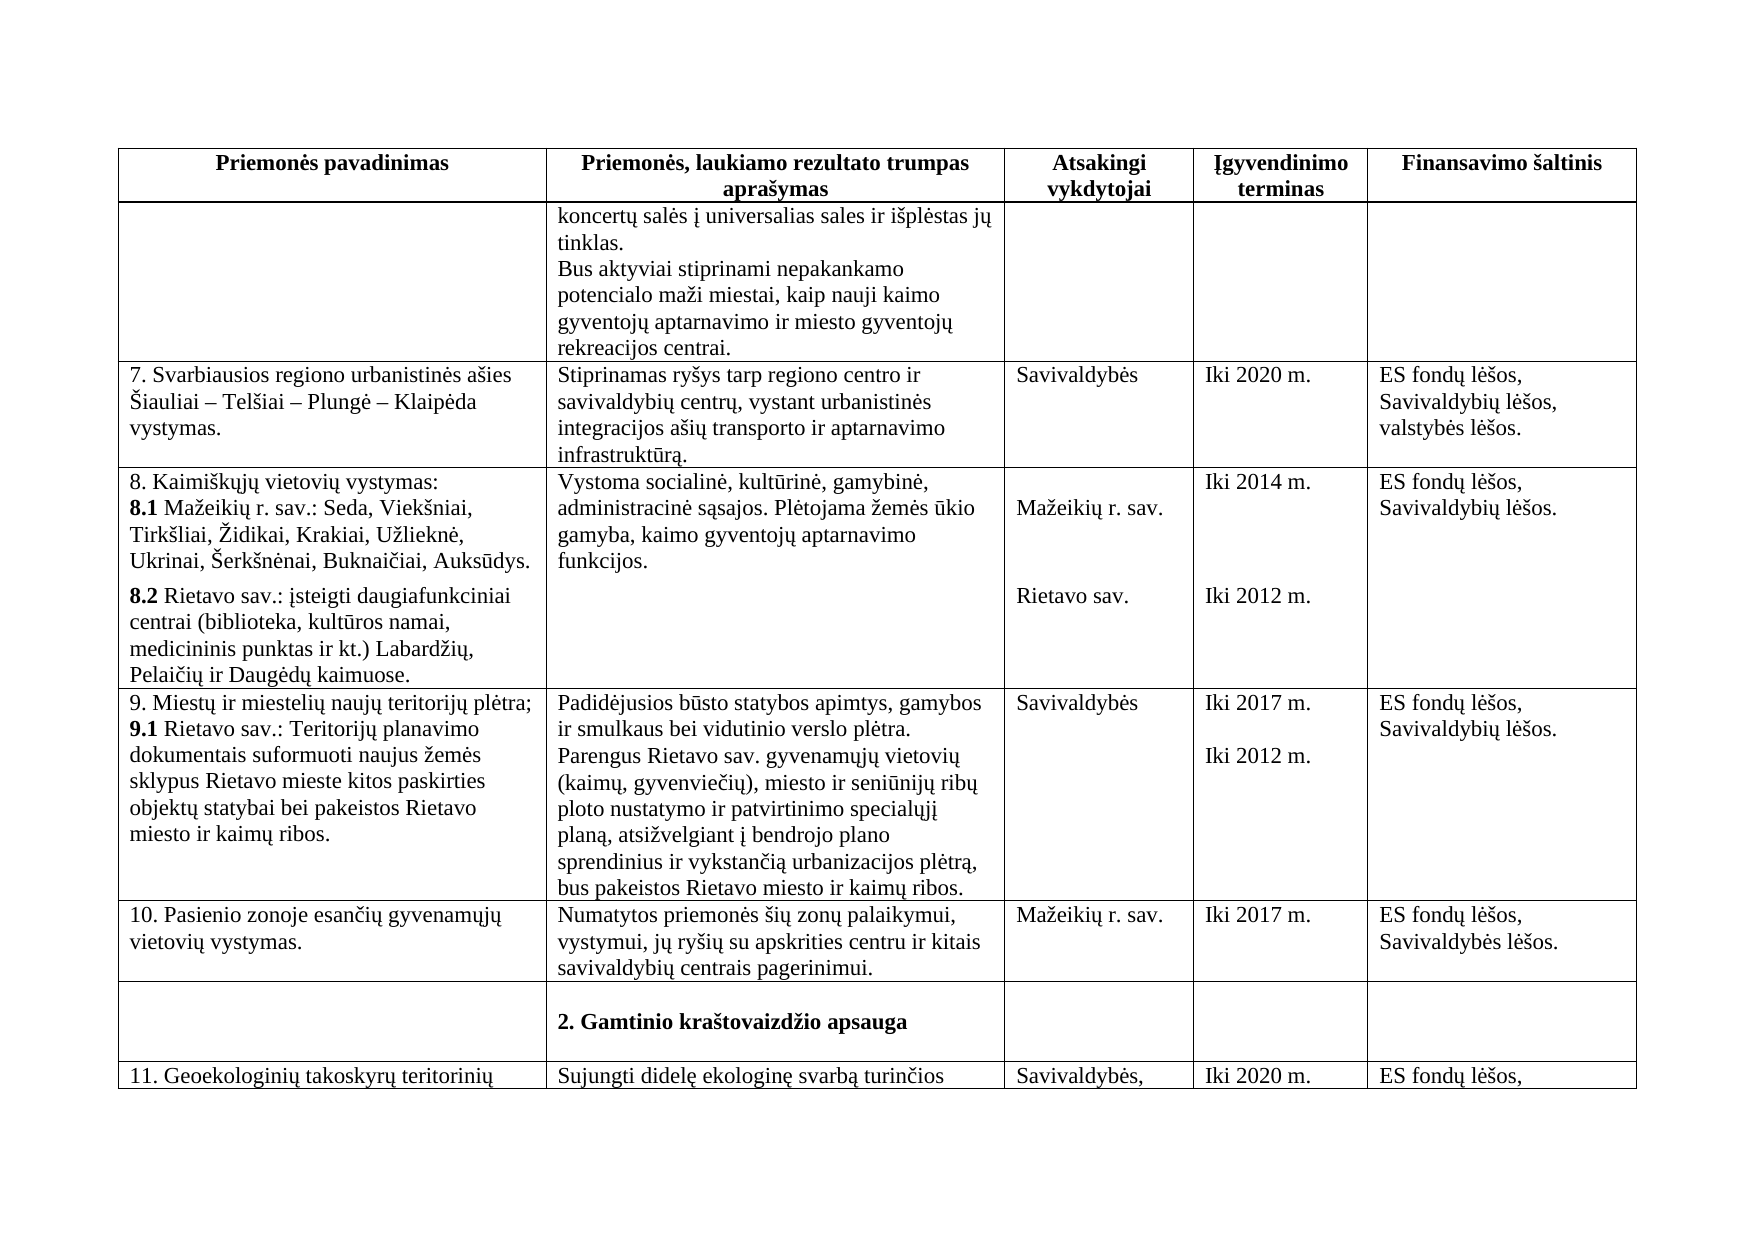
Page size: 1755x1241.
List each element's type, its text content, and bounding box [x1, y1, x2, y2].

table_cell ES fondų lėšos, Savivaldybių lėšos. [1368, 468, 1636, 687]
table_cell Mažeikių r. sav. [1005, 468, 1193, 581]
table_cell Numatytos priemonės šių zonų palaikymui, vystymui, jų ryšių su apskrities centru ir kitais savivaldybių centrais pagerinimui. [547, 901, 1004, 981]
table_cell 2. Gamtinio kraštovaizdžio apsauga [547, 982, 1004, 1061]
table_cell Iki 2020 m. [1194, 362, 1367, 467]
table_cell ES fondų lėšos, Savivaldybių lėšos, valstybės lėšos. [1368, 362, 1636, 467]
table_cell ES fondų lėšos, Savivaldybių lėšos. [1368, 689, 1636, 900]
table_cell 11. Geoekologinių takoskyrų teritorinių [119, 1062, 546, 1088]
table_cell Padidėjusios būsto statybos apimtys, gamybos ir smulkaus bei vidutinio verslo plėtra. [547, 689, 1004, 741]
table_cell Iki 2012 m. [1194, 581, 1367, 687]
table_cell 7. Svarbiausios regiono urbanistinės ašies Šiauliai – Telšiai – Plungė – Klaipėda vystymas. [119, 362, 546, 467]
table_cell Vystoma socialinė, kultūrinė, gamybinė, administracinė sąsajos. Plėtojama žemės ūkio gamyba, kaimo gyventojų aptarnavimo funkcijos. [547, 468, 1004, 687]
table_header Finansavimo šaltinis [1368, 149, 1636, 201]
table_cell [1368, 203, 1636, 361]
table_header Įgyvendinimo terminas [1194, 149, 1367, 201]
table_cell [1005, 982, 1193, 1061]
table_cell Rietavo sav. [1005, 581, 1193, 687]
table_cell ES fondų lėšos, Savivaldybės lėšos. [1368, 901, 1636, 981]
table_cell ES fondų lėšos, [1368, 1062, 1636, 1088]
table_cell 8. Kaimiškųjų vietovių vystymas: 8.1 Mažeikių r. sav.: Seda, Viekšniai, Tirkšliai, Židikai, Krakiai, Užlieknė, Ukrinai, Šerkšnėnai, Buknaičiai, Auksūdys. [119, 468, 546, 581]
table_cell [1194, 203, 1367, 361]
table_header Priemonės pavadinimas [119, 149, 546, 201]
table_cell Mažeikių r. sav. [1005, 901, 1193, 981]
table_cell Iki 2017 m. [1194, 689, 1367, 741]
table_cell Stiprinamas ryšys tarp regiono centro ir savivaldybių centrų, vystant urbanistinės integracijos ašių transporto ir aptarnavimo infrastruktūrą. [547, 362, 1004, 467]
table_cell [119, 982, 546, 1061]
table_cell 8.2 Rietavo sav.: įsteigti daugiafunkciniai centrai (biblioteka, kultūros namai, medicininis punktas ir kt.) Labardžių, Pelaičių ir Daugėdų kaimuose. [119, 581, 546, 687]
table_cell Iki 2014 m. [1194, 468, 1367, 581]
table_cell Iki 2012 m. [1194, 741, 1367, 900]
table_cell [119, 203, 546, 361]
table_cell Iki 2020 m. [1194, 1062, 1367, 1088]
table_header Atsakingi vykdytojai [1005, 149, 1193, 201]
table_cell [1368, 982, 1636, 1061]
table_cell 9. Miestų ir miestelių naujų teritorijų plėtra; 9.1 Rietavo sav.: Teritorijų planavimo dokumentais suformuoti naujus žemės sklypus Rietavo mieste kitos paskirties objektų statybai bei pakeistos Rietavo miesto ir kaimų ribos. [119, 689, 546, 900]
table_cell 10. Pasienio zonoje esančių gyvenamųjų vietovių vystymas. [119, 901, 546, 981]
table_cell Parengus Rietavo sav. gyvenamųjų vietovių (kaimų, gyvenviečių), miesto ir seniūnijų ribų ploto nustatymo ir patvirtinimo specialųjį planą, atsižvelgiant į bendrojo plano sprendinius ir vykstančią urbanizacijos plėtrą, bus pakeistos Rietavo miesto ir kaimų ribos. [547, 741, 1004, 900]
table_cell Savivaldybės [1005, 362, 1193, 467]
table_cell [1005, 203, 1193, 361]
table_cell [1194, 982, 1367, 1061]
table_cell Sujungti didelę ekologinę svarbą turinčios [547, 1062, 1004, 1088]
table_cell Savivaldybės [1005, 689, 1193, 741]
table_cell [1005, 741, 1193, 900]
table_cell Savivaldybės, [1005, 1062, 1193, 1088]
table_cell Iki 2017 m. [1194, 901, 1367, 981]
table_header Priemonės, laukiamo rezultato trumpas aprašymas [547, 149, 1004, 201]
table_cell koncertų salės į universalias sales ir išplėstas jų tinklas. Bus aktyviai stiprinami nepakankamo potencialo maži miestai, kaip nauji kaimo gyventojų aptarnavimo ir miesto gyventojų rekreacijos centrai. [547, 203, 1004, 361]
